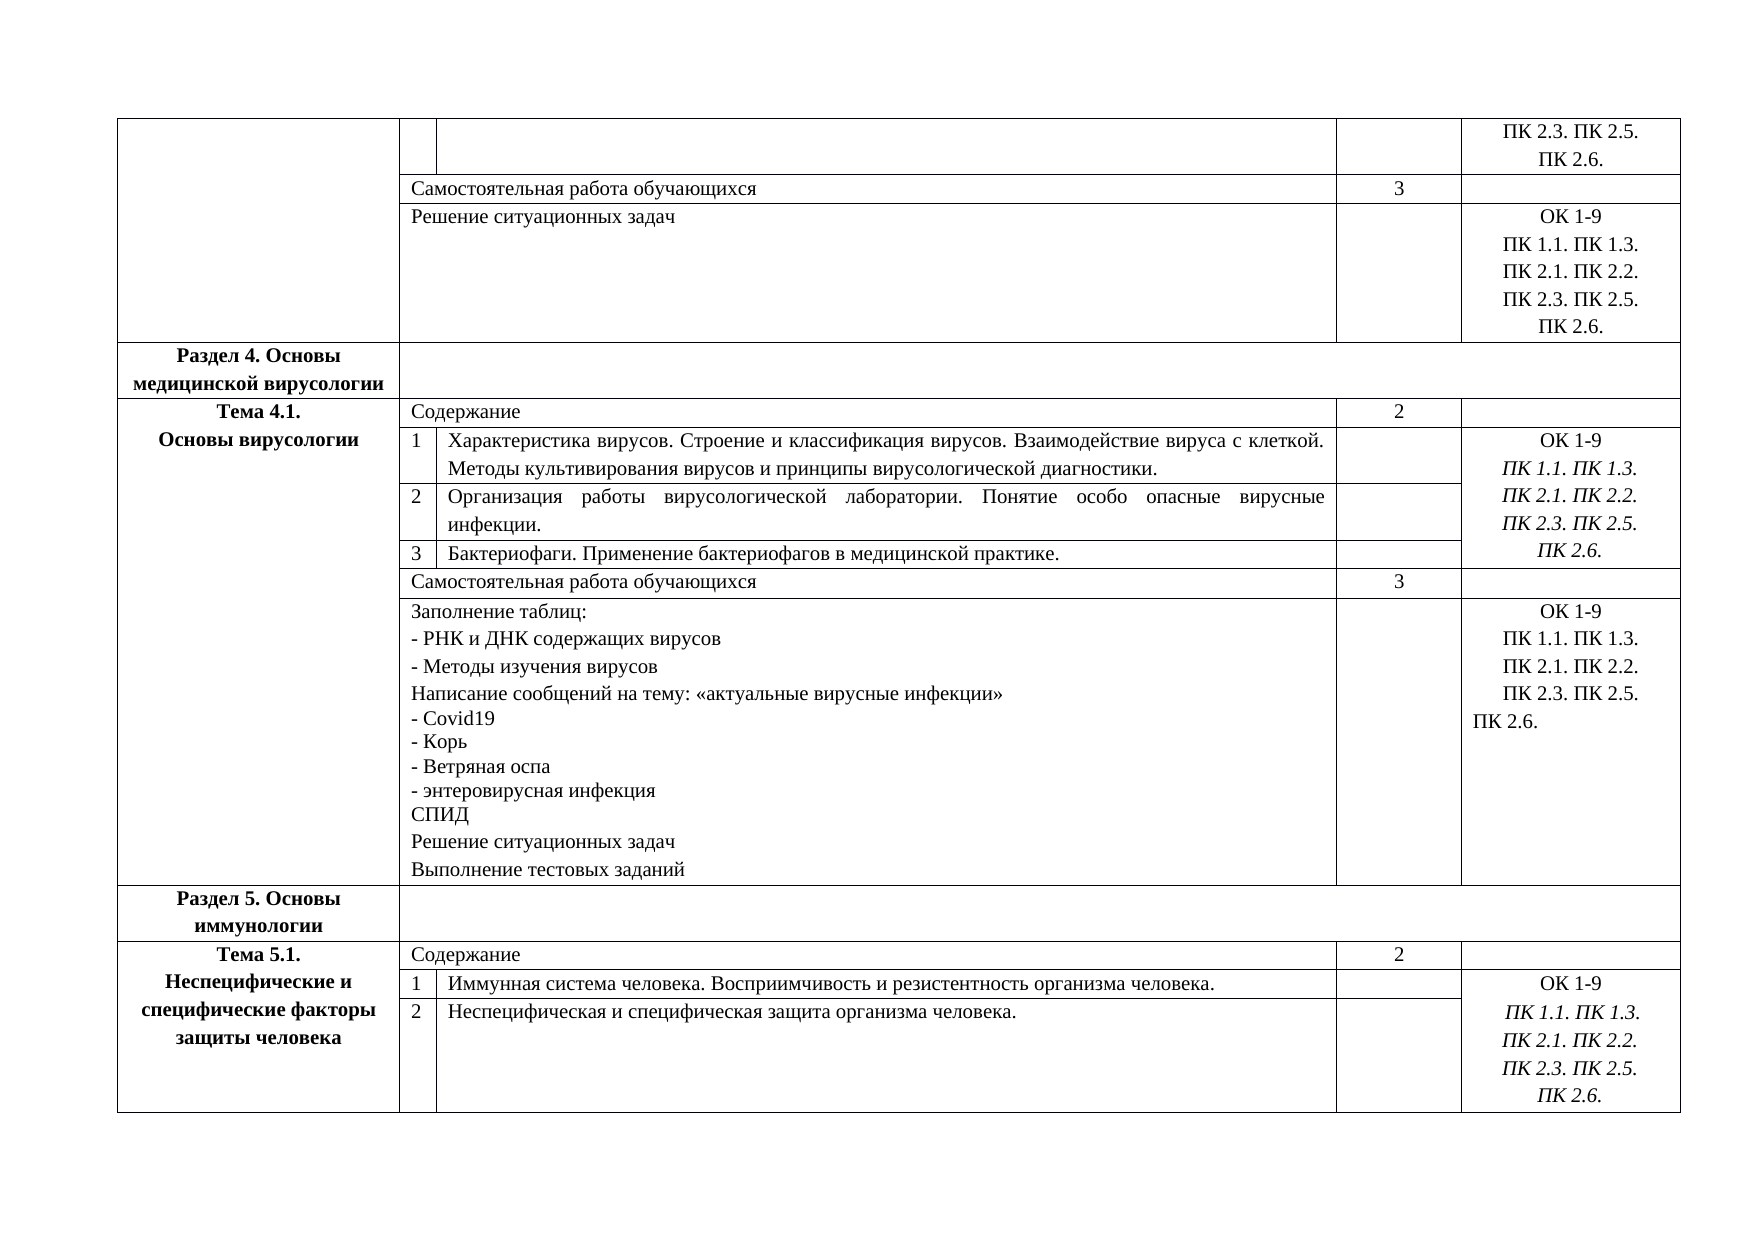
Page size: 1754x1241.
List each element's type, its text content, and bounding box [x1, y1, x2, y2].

table_cell Содержание [400, 942, 1336, 969]
table_cell 1 [400, 428, 436, 483]
table_cell Характеристика вирусов. Строение и классификация вирусов. Взаимодействие вируса с клеткой. Методы культивирования вирусов и принципы виру­сологической диагностики. [437, 428, 1336, 483]
table_cell [400, 343, 1680, 398]
table_cell 2 [400, 999, 436, 1112]
table_cell [1337, 599, 1461, 884]
table_cell [400, 886, 1680, 941]
table_cell 3 [1337, 175, 1461, 203]
table_cell Раздел 5. Основы иммунологии [118, 886, 399, 941]
table_cell [1462, 399, 1680, 427]
table_cell [1462, 175, 1680, 203]
table_cell ОК 1-9 ПК 1.1. ПК 1.3. ПК 2.1. ПК 2.2. ПК 2.3. ПК 2.5. ПК 2.6. [1462, 970, 1680, 1112]
table_cell Самостоятельная работа обучающихся [400, 175, 1336, 203]
table_cell ОК 1-9 ПК 1.1. ПК 1.3. ПК 2.1. ПК 2.2. ПК 2.3. ПК 2.5. ПК 2.6. [1462, 599, 1680, 884]
table_cell Раздел 4. Основы медицинской вирусологии [118, 343, 399, 398]
table_cell Иммунная система человека. Восприимчивость и резистентность организма человека. [437, 970, 1336, 998]
table_cell [1337, 428, 1461, 483]
table_cell Организация работы вирусологической лаборатории. Понятие особо опасные вирусные инфекции. [437, 484, 1336, 539]
table_cell 3 [1337, 569, 1461, 597]
table_cell [400, 119, 436, 174]
table_cell 3 [400, 541, 436, 568]
table_cell [1337, 204, 1461, 342]
table_cell [437, 119, 1336, 174]
table_cell ПК 2.3. ПК 2.5. ПК 2.6. [1462, 119, 1680, 174]
table_cell [1337, 541, 1461, 568]
table_cell [1337, 119, 1461, 174]
table_cell 2 [400, 484, 436, 539]
table_cell Тема 5.1. Неспецифические и специфические факторы защиты человека [118, 942, 399, 1112]
table_cell [1462, 569, 1680, 597]
table_cell Бактериофаги. Применение бактериофагов в медицинской практике. [437, 541, 1336, 568]
table_cell ОК 1-9 ПК 1.1. ПК 1.3. ПК 2.1. ПК 2.2. ПК 2.3. ПК 2.5. ПК 2.6. [1462, 204, 1680, 342]
table_cell Решение ситуационных задач [400, 204, 1336, 342]
table_cell 2 [1337, 399, 1461, 427]
table_cell Самостоятельная работа обучающихся [400, 569, 1336, 597]
table_cell [1337, 484, 1461, 539]
table_cell [1462, 942, 1680, 969]
table_cell Неспецифическая и специфическая защита организма человека. [437, 999, 1336, 1112]
table_cell 1 [400, 970, 436, 998]
table_cell 2 [1337, 942, 1461, 969]
table_cell [1337, 970, 1461, 998]
table_cell ОК 1-9 ПК 1.1. ПК 1.3. ПК 2.1. ПК 2.2. ПК 2.3. ПК 2.5. ПК 2.6. [1462, 428, 1680, 568]
table_cell Заполнение таблиц: - РНК и ДНК содержащих вирусов - Методы изучения вирусов Написание сообщений на тему: «актуальные вирусные инфекции» - Covid19 - Корь - Ветряная оспа - энтеровирусная инфекция СПИД Решение ситуационных задач Выполнение тестовых заданий [400, 599, 1336, 884]
table_cell Содержание [400, 399, 1336, 427]
table_cell [1337, 999, 1461, 1112]
table_cell Тема 4.1. Основы вирусологии [118, 399, 399, 884]
